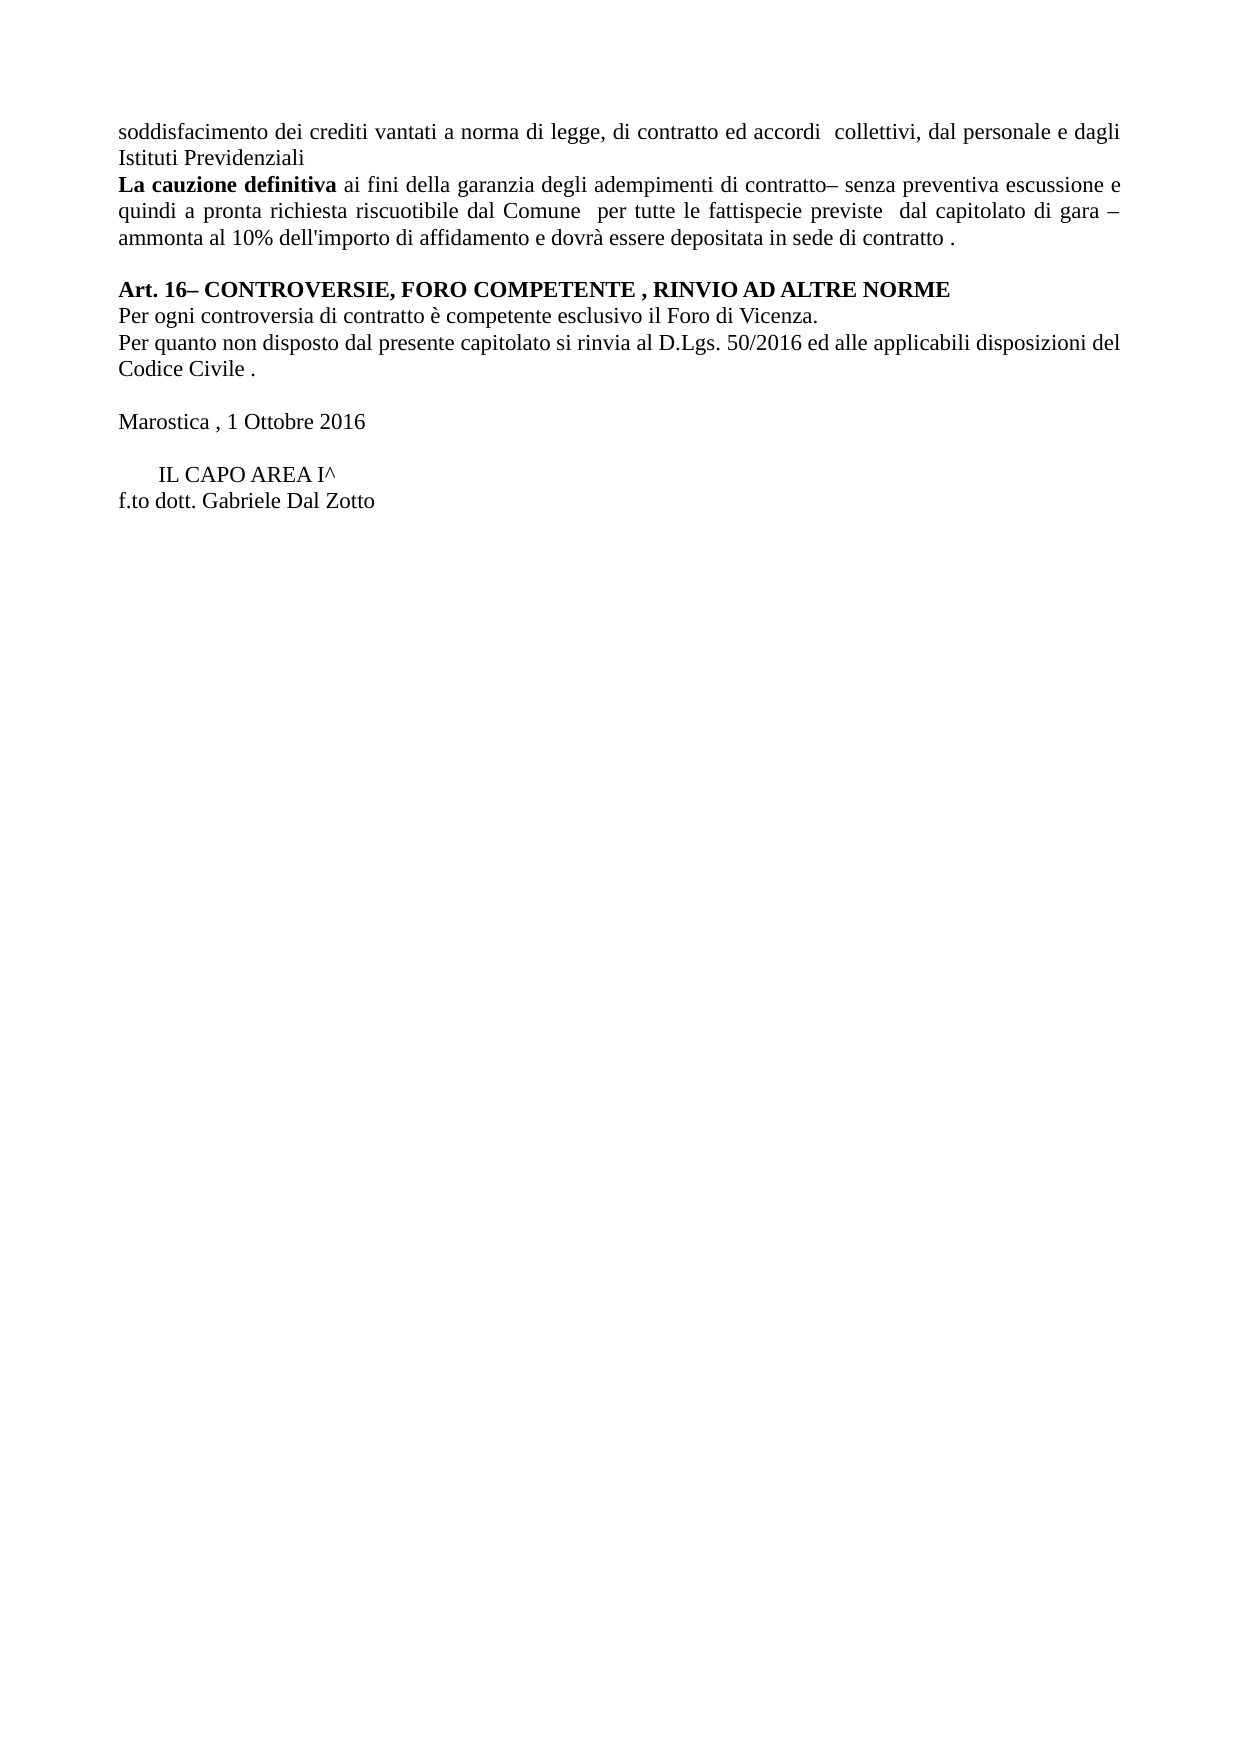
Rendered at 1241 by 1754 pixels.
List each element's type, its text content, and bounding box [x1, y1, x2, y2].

text IL CAPO AREA I^ [118, 461, 1122, 487]
text Per ogni controversia di contratto è competente esclusivo il Foro di Vicenza. [118, 303, 1122, 329]
text Per quanto non disposto dal presente capitolato si rinvia al D.Lgs. 50/2016 ed alle applicabili disposizioni del Codice Civile . [118, 329, 1122, 382]
text soddisfacimento dei crediti vantati a norma di legge, di contratto ed accordi collettivi, dal personale e dagli Istituti Previdenziali [118, 118, 1122, 171]
text Marostica , 1 Ottobre 2016 [118, 408, 1122, 434]
text Art. 16– CONTROVERSIE, FORO COMPETENTE , RINVIO AD ALTRE NORME [118, 276, 1122, 303]
text La cauzione definitiva ai fini della garanzia degli adempimenti di contratto– senza preventiva escussione e quindi a pronta richiesta riscuotibile dal Comune per tutte le fattispecie previste dal capitolato di gara – ammonta al 10% dell'importo di affidamento e dovrà essere depositata in sede di contratto . [118, 171, 1122, 250]
text f.to dott. Gabriele Dal Zotto [118, 487, 1122, 513]
